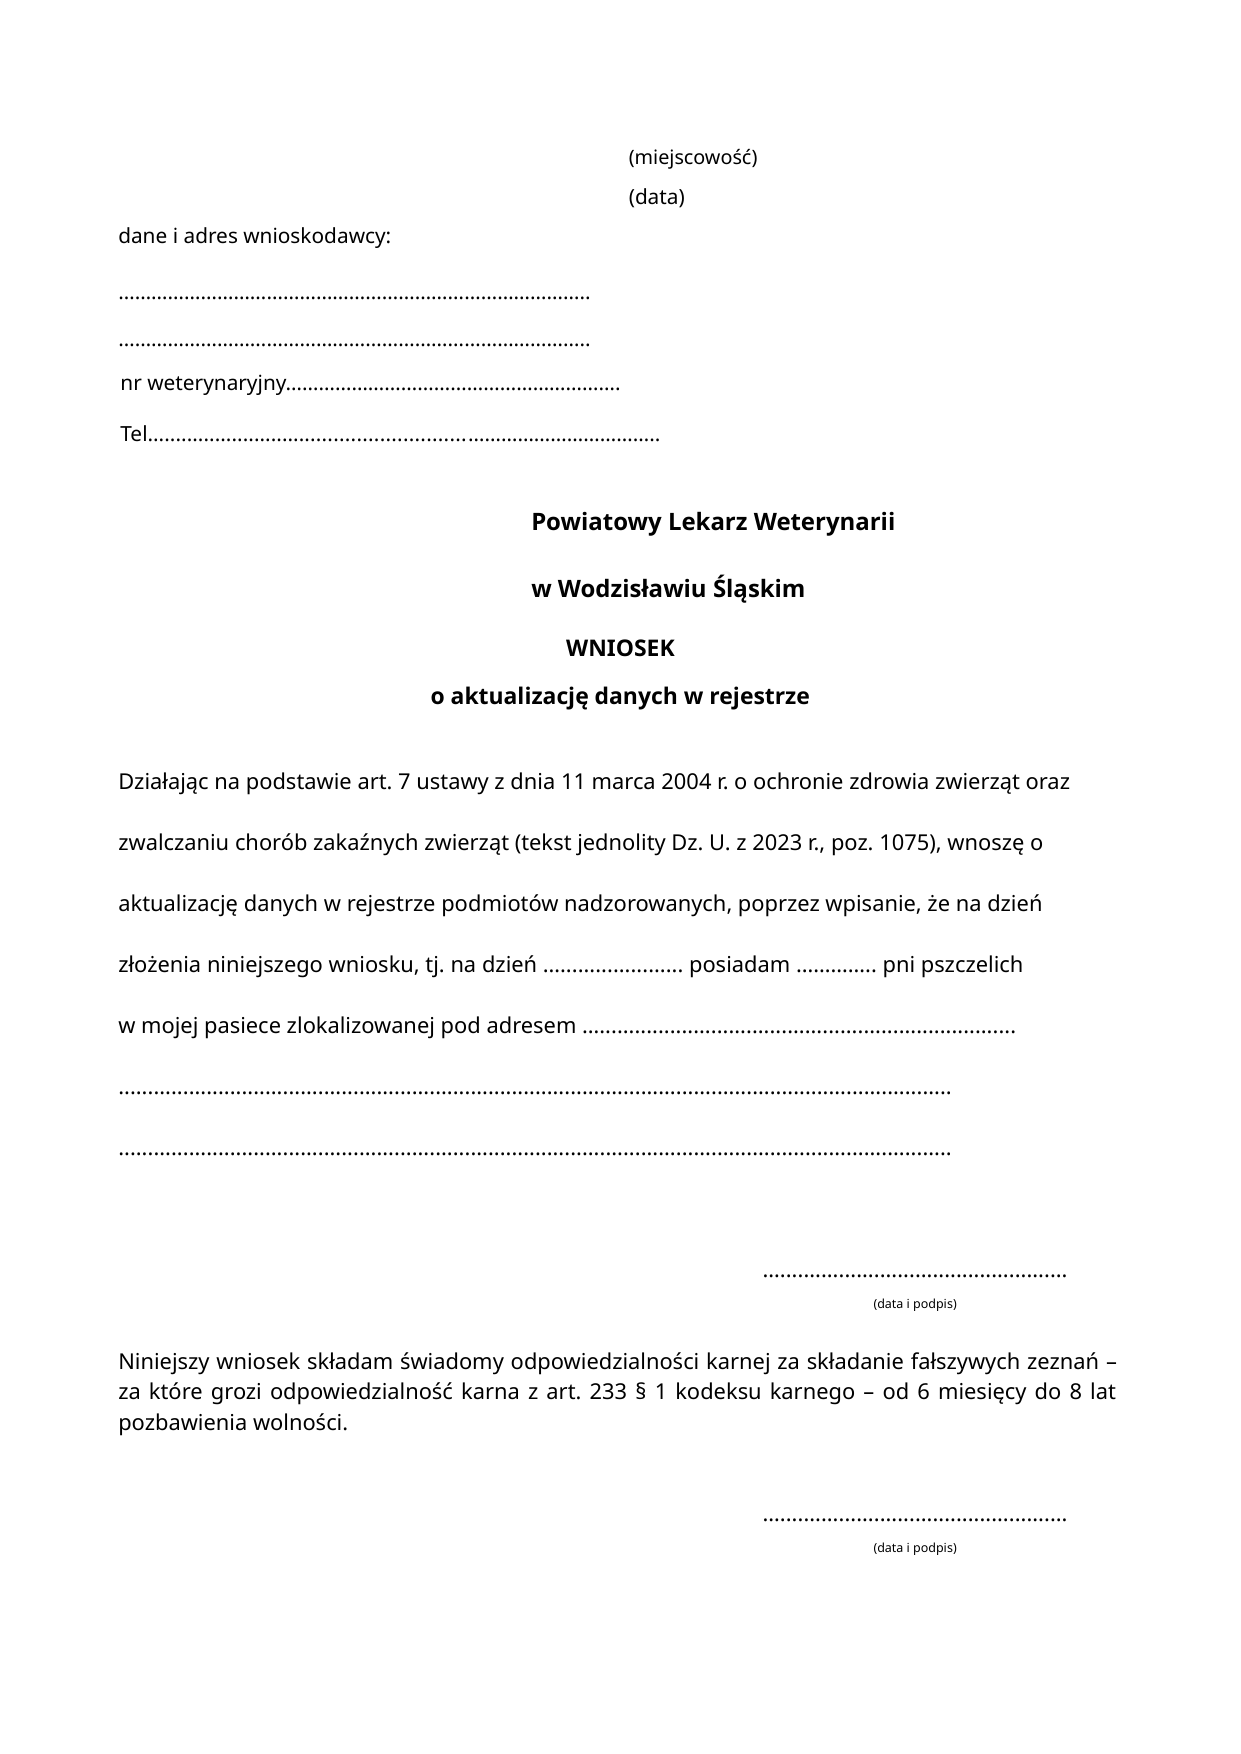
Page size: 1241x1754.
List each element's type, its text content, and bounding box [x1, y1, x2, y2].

subtitle Powiatowy Lekarz Weterynarii [531, 503, 1066, 537]
text .............................................................................................................................................. [118, 1070, 1118, 1101]
text zwalczaniu chorób zakaźnych zwierząt (tekst jednolity Dz. U. z 2023 r., poz. 1075), wnoszę o [118, 826, 1118, 856]
text aktualizację danych w rejestrze podmiotów nadzorowanych, poprzez wpisanie, że na dzień [118, 887, 1118, 917]
subtitle w Wodzisławiu Śląskim [531, 571, 1066, 604]
text złożenia niniejszego wniosku, tj. na dzień …..................... posiadam ………….. pni pszczelich [118, 948, 1118, 978]
text …................................................. [712, 1497, 1118, 1528]
subtitle o aktualizację danych w rejestrze [118, 686, 1122, 709]
text ………………………………………………………………………….. [118, 334, 1122, 350]
subtitle WNIOSEK [118, 638, 1122, 661]
text nr weterynaryjny……………………………………………………. [120, 350, 1118, 401]
text (data i podpis) [712, 1284, 1118, 1314]
text Niniejszy wniosek składam świadomy odpowiedzialności karnej za składanie fałszywych zeznań – za które grozi odpowiedzialność karna z art. 233 § 1 kodeksu karnego – od 6 miesięcy do 8 lat pozbawienia wolności. [118, 1345, 1118, 1436]
text …................................................. [712, 1253, 1118, 1284]
text dane i adres wnioskodawcy: [118, 228, 1122, 248]
text Działając na podstawie art. 7 ustawy z dnia 11 marca 2004 r. o ochronie zdrowia zwierząt oraz [118, 765, 1118, 795]
text w mojej pasiece zlokalizowanej pod adresem …....................................................................... [118, 1009, 1118, 1039]
text Tel. …………………………….. [120, 401, 1118, 452]
text (data i podpis) [712, 1528, 1118, 1558]
text (miejscowość) (data) [628, 149, 1122, 208]
text ………………………………………………………………………….. [118, 287, 1122, 303]
text .............................................................................................................................................. [118, 1131, 1118, 1162]
